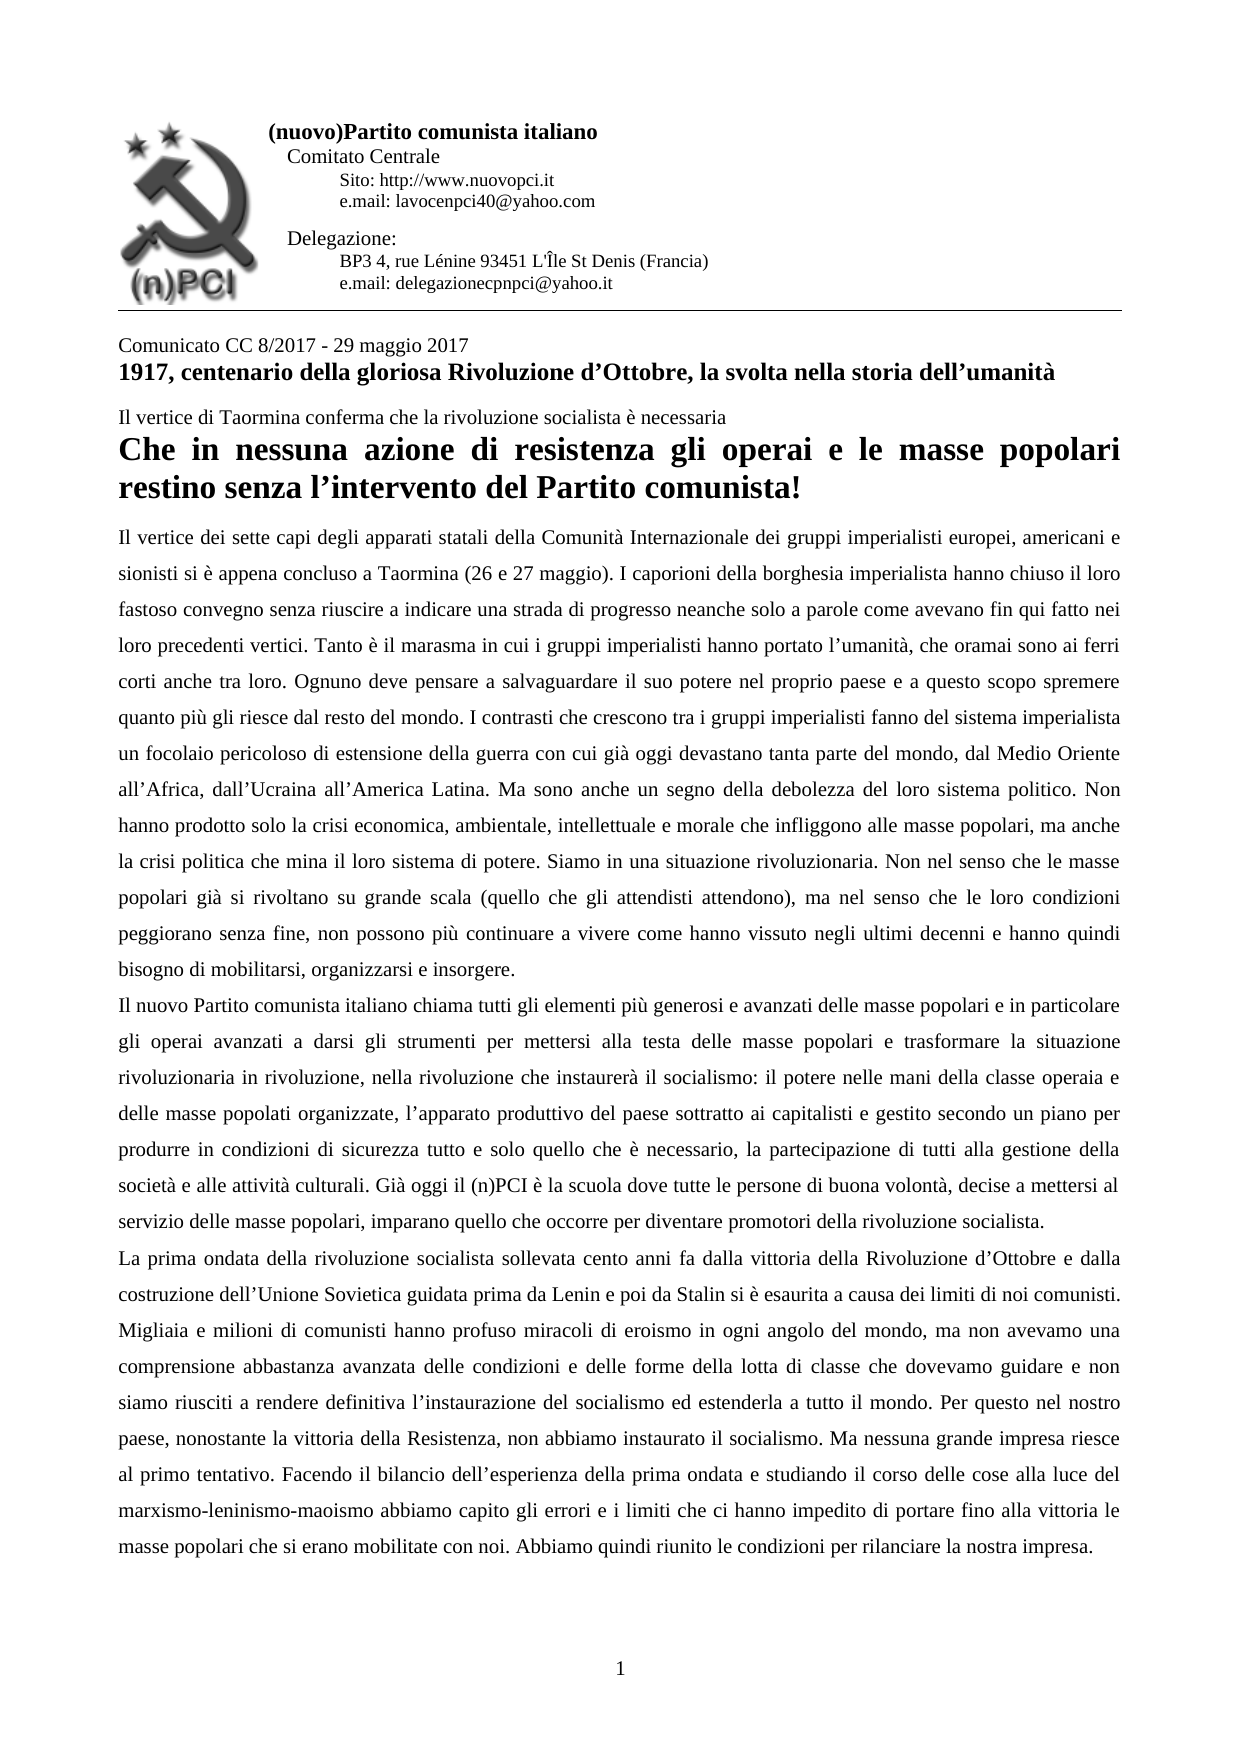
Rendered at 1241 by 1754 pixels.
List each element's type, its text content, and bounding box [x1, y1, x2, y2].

text Il vertice dei sette capi degli apparati statali della Comunità Internazionale dei gruppi imperialisti europei, americani e sionisti si è appena concluso a Taormina (26 e 27 maggio). I caporioni della borghesia imperialista hanno chiuso il loro fastoso convegno senza riuscire a indicare una strada di progresso neanche solo a parole come avevano fin qui fatto nei loro precedenti vertici. Tanto è il marasma in cui i gruppi imperialisti hanno portato l’umanità, che oramai sono ai ferri corti anche tra loro. Ognuno deve pensare a salvaguardare il suo potere nel proprio paese e a questo scopo spremere quanto più gli riesce dal resto del mondo. I contrasti che crescono tra i gruppi imperialisti fanno del sistema imperialista un focolaio pericoloso di estensione della guerra con cui già oggi devastano tanta parte del mondo, dal Medio Oriente all’Africa, dall’Ucraina all’America Latina. Ma sono anche un segno della debolezza del loro sistema politico. Non hanno prodotto solo la crisi economica, ambientale, intellettuale e morale che infliggono alle masse popolari, ma anche la crisi politica che mina il loro sistema di potere. Siamo in una situazione rivoluzionaria. Non nel senso che le masse popolari già si rivoltano su grande scala (quello che gli attendisti attendono), ma nel senso che le loro condizioni peggiorano senza fine, non possono più continuare a vivere come hanno vissuto negli ultimi decenni e hanno quindi bisogno di mobilitarsi, organizzarsi e insorgere. [118, 525, 1122, 981]
text Il nuovo Partito comunista italiano chiama tutti gli elementi più generosi e avanzati delle masse popolari e in particolare gli operai avanzati a darsi gli strumenti per mettersi alla testa delle masse popolari e trasformare la situazione rivoluzionaria in rivoluzione, nella rivoluzione che instaurerà il socialismo: il potere nelle mani della classe operaia e delle masse popolati organizzate, l’apparato produttivo del paese sottratto ai capitalisti e gestito secondo un piano per produrre in condizioni di sicurezza tutto e solo quello che è necessario, la partecipazione di tutti alla gestione della società e alle attività culturali. Già oggi il (n)PCI è la scuola dove tutte le persone di buona volontà, decise a mettersi al servizio delle masse popolari, imparano quello che occorre per diventare promotori della rivoluzione socialista. [118, 993, 1122, 1233]
text Che in nessuna azione di resistenza gli operai e le masse popolari restino senza l’intervento del Partito comunista! [118, 429, 1122, 506]
text e.mail: lavocenpci40@yahoo.com [339, 190, 1122, 212]
picture [118, 119, 259, 305]
text Il vertice di Taormina conferma che la rivoluzione socialista è necessaria [118, 405, 1122, 429]
text (nuovo)Partito comunista italiano [268, 118, 1122, 144]
text Comitato Centrale [287, 144, 1122, 168]
text 1917, centenario della gloriosa Rivoluzione d’Ottobre, la svolta nella storia dell’umanità [118, 357, 1122, 386]
text BP3 4, rue Lénine 93451 L'Île St Denis (Francia) [339, 250, 1122, 272]
text Comunicato CC 8/2017 - 29 maggio 2017 [118, 333, 1122, 357]
text Sito: http://www.nuovopci.it [339, 168, 1122, 190]
text e.mail: delegazionecpnpci@yahoo.it [339, 272, 1122, 293]
text La prima ondata della rivoluzione socialista sollevata cento anni fa dalla vittoria della Rivoluzione d’Ottobre e dalla costruzione dell’Unione Sovietica guidata prima da Lenin e poi da Stalin si è esaurita a causa dei limiti di noi comunisti. Migliaia e milioni di comunisti hanno profuso miracoli di eroismo in ogni angolo del mondo, ma non avevamo una comprensione abbastanza avanzata delle condizioni e delle forme della lotta di classe che dovevamo guidare e non siamo riusciti a rendere definitiva l’instaurazione del socialismo ed estenderla a tutto il mondo. Per questo nel nostro paese, nonostante la vittoria della Resistenza, non abbiamo instaurato il socialismo. Ma nessuna grande impresa riesce al primo tentativo. Facendo il bilancio dell’esperienza della prima ondata e studiando il corso delle cose alla luce del marxismo-leninismo-maoismo abbiamo capito gli errori e i limiti che ci hanno impedito di portare fino alla vittoria le masse popolari che si erano mobilitate con noi. Abbiamo quindi riunito le condizioni per rilanciare la nostra impresa. [118, 1246, 1122, 1558]
text Delegazione: [287, 226, 1122, 250]
